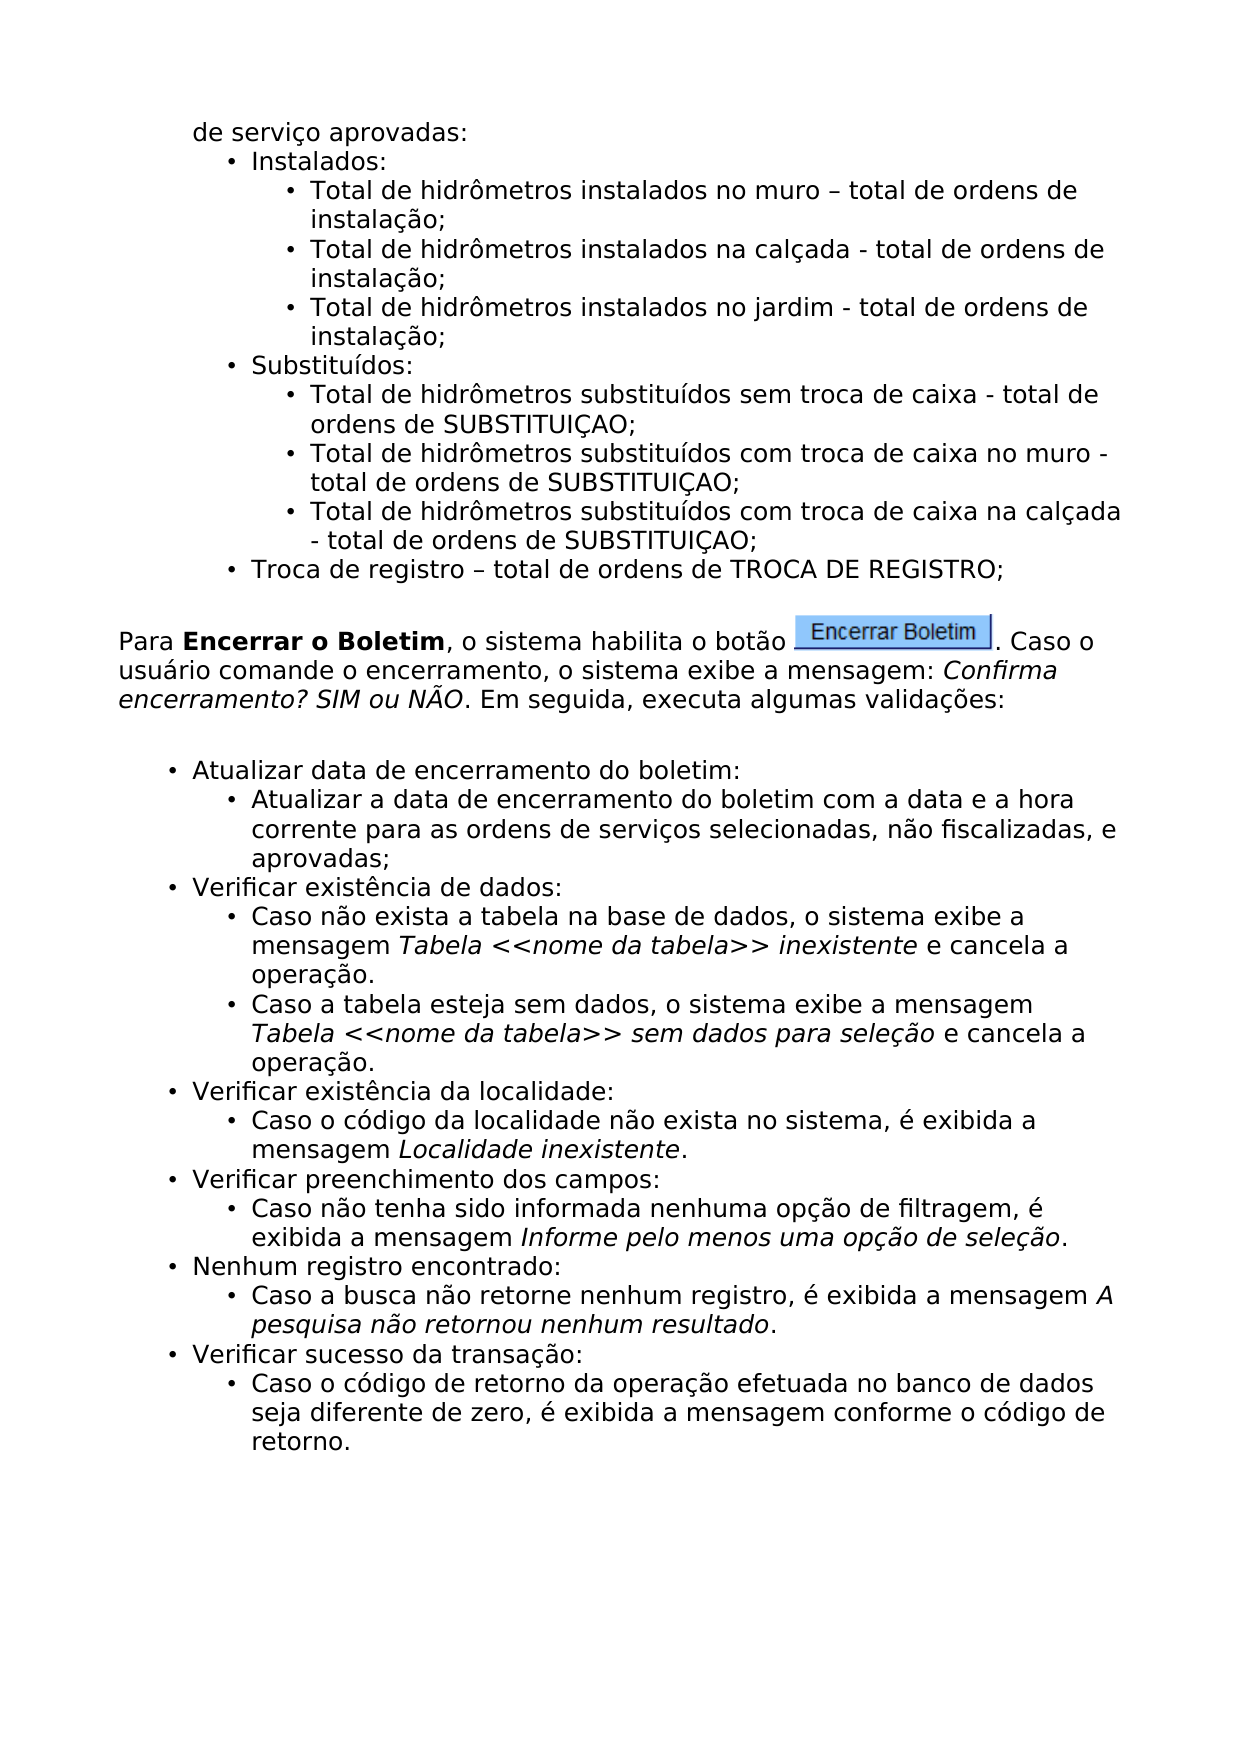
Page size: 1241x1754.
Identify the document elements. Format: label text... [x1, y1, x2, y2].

list Caso não exista a tabela na base de dados, o sistema exibe a mensagem Tabela <<nome da tabela>> inexistente e cancela a operação. [236, 902, 1122, 990]
list Atualizar a data de encerramento do boletim com a data e a hora corrente para as ordens de serviços selecionadas, não fiscalizadas, e aprovadas; [236, 786, 1122, 873]
list Caso não tenha sido informada nenhuma opção de filtragem, é exibida a mensagem Informe pelo menos uma opção de seleção. [236, 1194, 1122, 1252]
list Total de hidrômetros substituídos com troca de caixa no muro - total de ordens de SUBSTITUIÇAO; [295, 439, 1122, 497]
list Caso a tabela esteja sem dados, o sistema exibe a mensagem Tabela <<nome da tabela>> sem dados para seleção e cancela a operação. [236, 990, 1122, 1077]
list Verificar preenchimento dos campos: [177, 1165, 1122, 1194]
list Atualizar data de encerramento do boletim: [177, 756, 1122, 786]
list Caso o código de retorno da operação efetuada no banco de dados seja diferente de zero, é exibida a mensagem conforme o código de retorno. [236, 1369, 1122, 1456]
list Troca de registro – total de ordens de TROCA DE REGISTRO; [236, 556, 1122, 585]
list Verificar existência de dados: [177, 873, 1122, 902]
list Verificar sucesso da transação: [177, 1340, 1122, 1369]
list Nenhum registro encontrado: [177, 1252, 1122, 1281]
list Instalados: [236, 147, 1122, 176]
list Caso a busca não retorne nenhum registro, é exibida a mensagem A pesquisa não retornou nenhum resultado. [236, 1281, 1122, 1340]
list Caso o código da localidade não exista no sistema, é exibida a mensagem Localidade inexistente. [236, 1106, 1122, 1165]
list Verificar existência da localidade: [177, 1077, 1122, 1106]
list Total de hidrômetros substituídos sem troca de caixa - total de ordens de SUBSTITUIÇAO; [295, 381, 1122, 439]
list Substituídos: [236, 351, 1122, 381]
list Total de hidrômetros instalados no muro – total de ordens de instalação; [295, 176, 1122, 235]
list Total de hidrômetros substituídos com troca de caixa na calçada - total de ordens de SUBSTITUIÇAO; [295, 497, 1122, 556]
list de serviço aprovadas: [177, 118, 1122, 147]
list Total de hidrômetros instalados no jardim - total de ordens de instalação; [295, 293, 1122, 351]
picture [794, 614, 995, 651]
list Total de hidrômetros instalados na calçada - total de ordens de instalação; [295, 235, 1122, 293]
text Para Encerrar o Boletim, o sistema habilita o botão . Caso o usuário comande o encerramento, o sistema exibe a mensagem: Confirma encerramento? SIM ou NÃO. Em seguida, executa algumas validações: [118, 614, 1122, 714]
